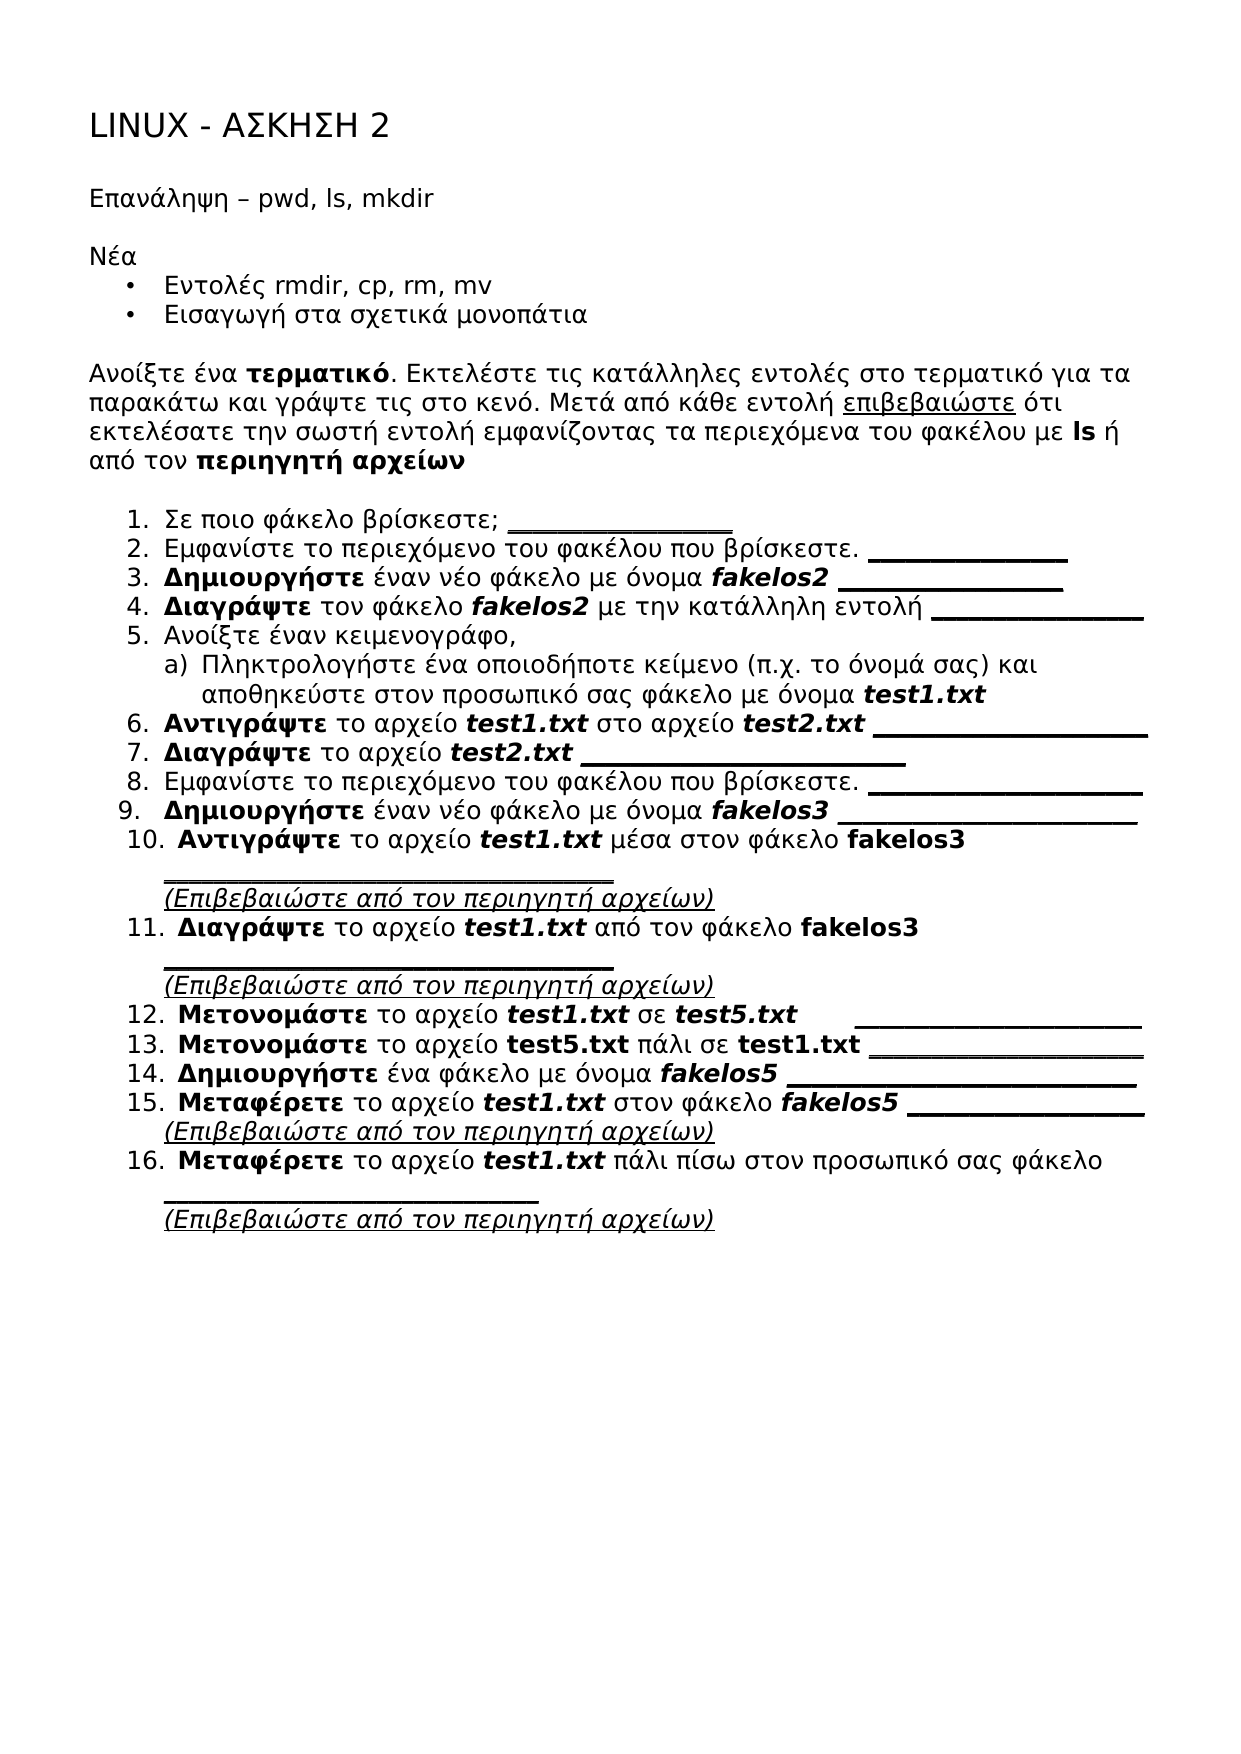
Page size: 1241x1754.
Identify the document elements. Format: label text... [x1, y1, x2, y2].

text LINUX - ΑΣΚΗΣΗ 2 [88, 106, 1152, 145]
text Ανοίξτε ένα τερματικό. Εκτελέστε τις κατάλληλες εντολές στο τερματικό για τα παρακάτω και γράψτε τις στο κενό. Μετά από κάθε εντολή επιβεβαιώστε ότι εκτελέσατε την σωστή εντολή εμφανίζοντας τα περιεχόμενα του φακέλου με ls ή από τον περιηγητή αρχείων [88, 359, 1152, 476]
list Μετονομάστε το αρχείο test1.txt σε test5.txt _______________________ [126, 1001, 1152, 1030]
list (Επιβεβαιώστε από τον περιηγητή αρχείων) [126, 971, 1152, 1001]
text Επανάληψη – pwd, ls, mkdir [88, 184, 1152, 213]
list Εμφανίστε το περιεχόμενο του φακέλου που βρίσκεστε. ______________________ [126, 767, 1152, 796]
list Μετονομάστε το αρχείο test5.txt πάλι σε test1.txt ______________________ [126, 1030, 1152, 1059]
list Δημιουργήστε έναν νέο φάκελο με όνομα fakelos3 ________________________ [117, 796, 1152, 826]
list Δημιουργήστε έναν νέο φάκελο με όνομα fakelos2 __________________ [126, 563, 1152, 592]
list Μεταφέρετε το αρχείο test1.txt στον φάκελο fakelos5 ___________________ [126, 1088, 1152, 1117]
list Διαγράψτε το αρχείο test2.txt __________________________ [126, 738, 1152, 767]
list Αντιγράψτε το αρχείο test1.txt μέσα στον φάκελο fakelos3 ____________________________________ [126, 826, 1152, 884]
list (Επιβεβαιώστε από τον περιηγητή αρχείων) [126, 1205, 1152, 1234]
list Αντιγράψτε το αρχείο test1.txt στο αρχείο test2.txt ______________________ [126, 709, 1152, 738]
list Πληκτρολογήστε ένα οποιοδήποτε κείμενο (π.χ. το όνομά σας) και αποθηκεύστε στον προσωπικό σας φάκελο με όνομα test1.txt [163, 651, 1152, 709]
list Διαγράψτε το αρχείο test1.txt από τον φάκελο fakelos3 [126, 913, 1152, 942]
list (Επιβεβαιώστε από τον περιηγητή αρχείων) [126, 1117, 1152, 1146]
list Δημιουργήστε ένα φάκελο με όνομα fakelos5 ____________________________ [126, 1059, 1152, 1088]
text Νέα [88, 242, 1152, 271]
list Σε ποιο φάκελο βρίσκεστε; __________________ [126, 505, 1152, 534]
list (Επιβεβαιώστε από τον περιηγητή αρχείων) [126, 884, 1152, 913]
list Διαγράψτε τον φάκελο fakelos2 με την κατάλληλη εντολή _________________ [126, 592, 1152, 621]
list ____________________________________ [126, 942, 1152, 971]
list Μεταφέρετε το αρχείο test1.txt πάλι πίσω στον προσωπικό σας φάκελο ______________________________ [126, 1146, 1152, 1205]
list Ανοίξτε έναν κειμενογράφο, [126, 621, 1152, 651]
list Εμφανίστε το περιεχόμενο του φακέλου που βρίσκεστε. ________________ [126, 534, 1152, 563]
list Εισαγωγή στα σχετικά μονοπάτια [126, 301, 1152, 330]
list Εντολές rmdir, cp, rm, mv [126, 271, 1152, 301]
